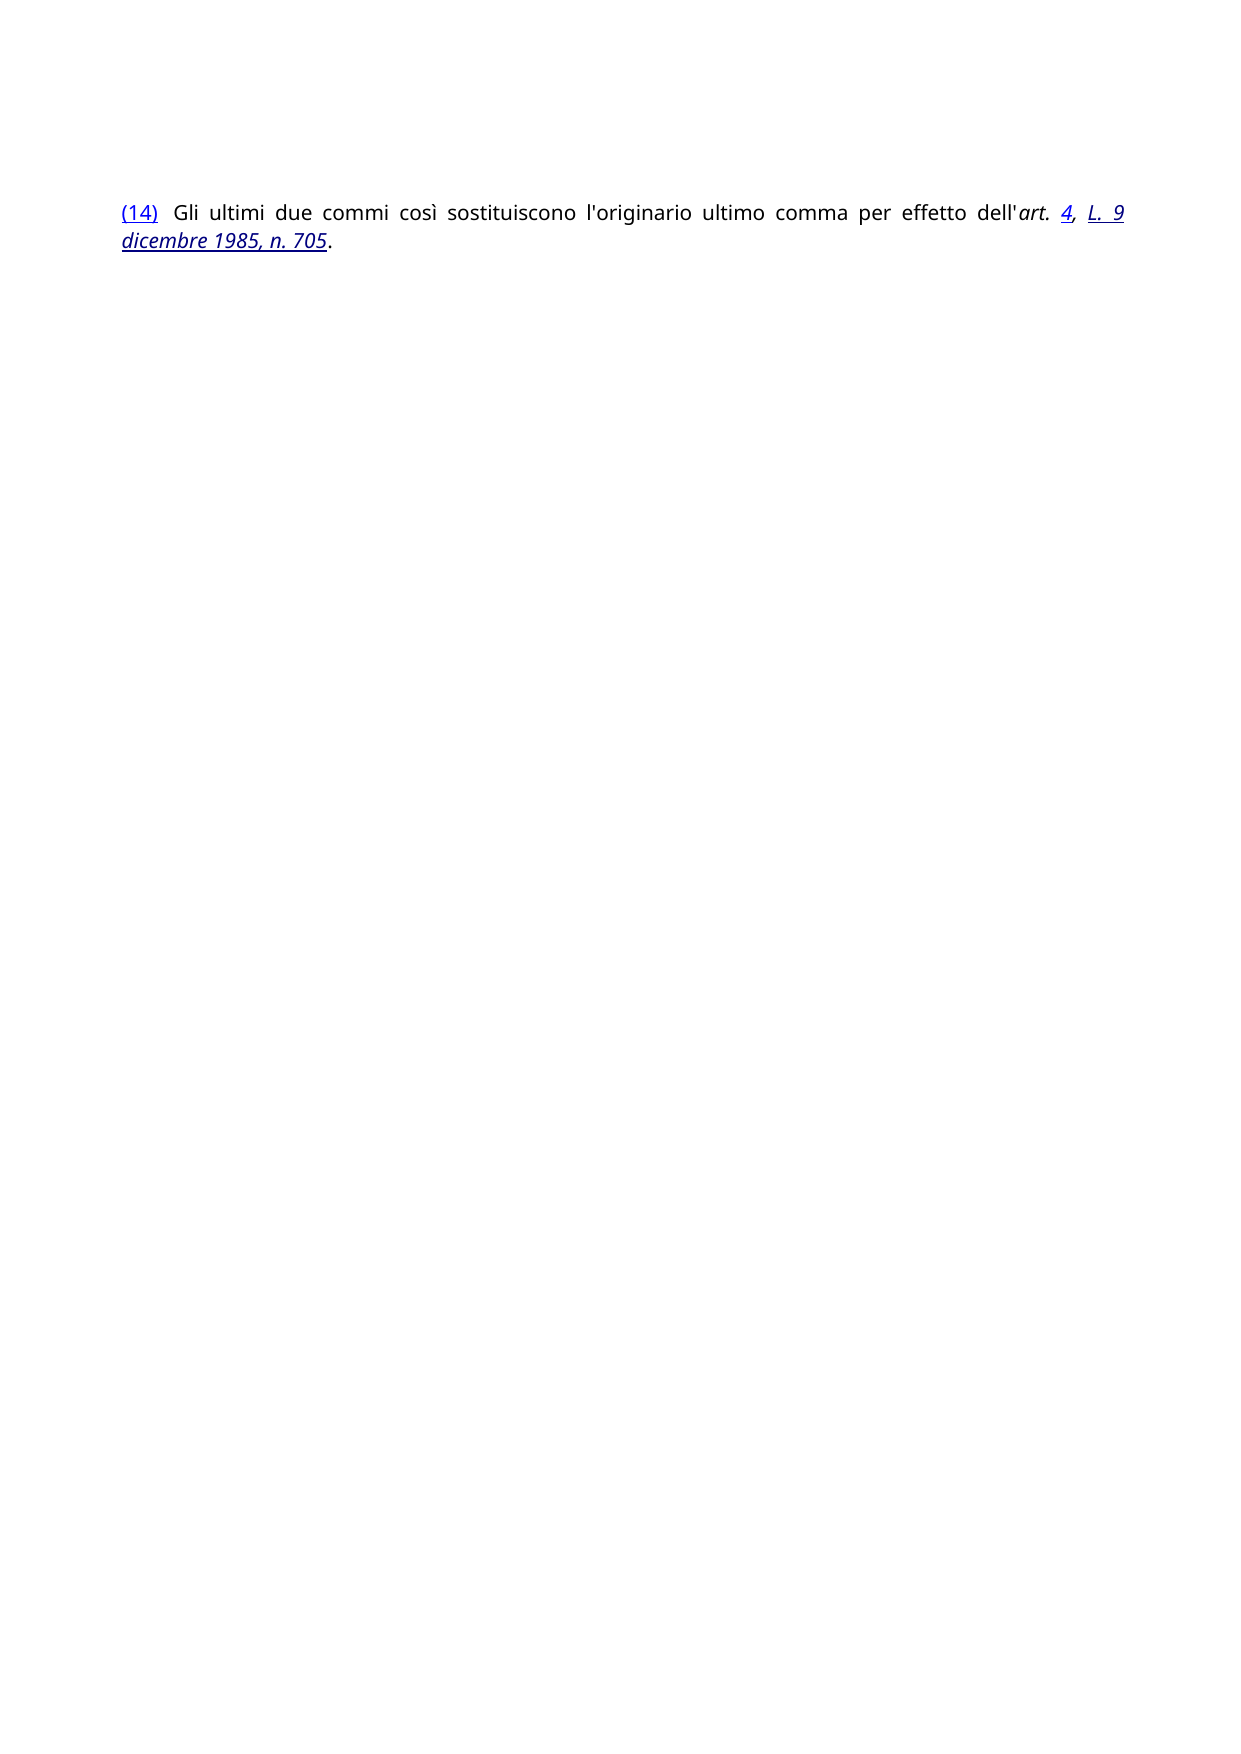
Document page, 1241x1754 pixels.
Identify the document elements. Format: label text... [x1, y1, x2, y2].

table_cell (14) Gli ultimi due commi così sostituiscono l'originario ultimo comma per effetto dell'art. 4, L. 9 dicembre 1985, n. 705. [120, 148, 1137, 313]
